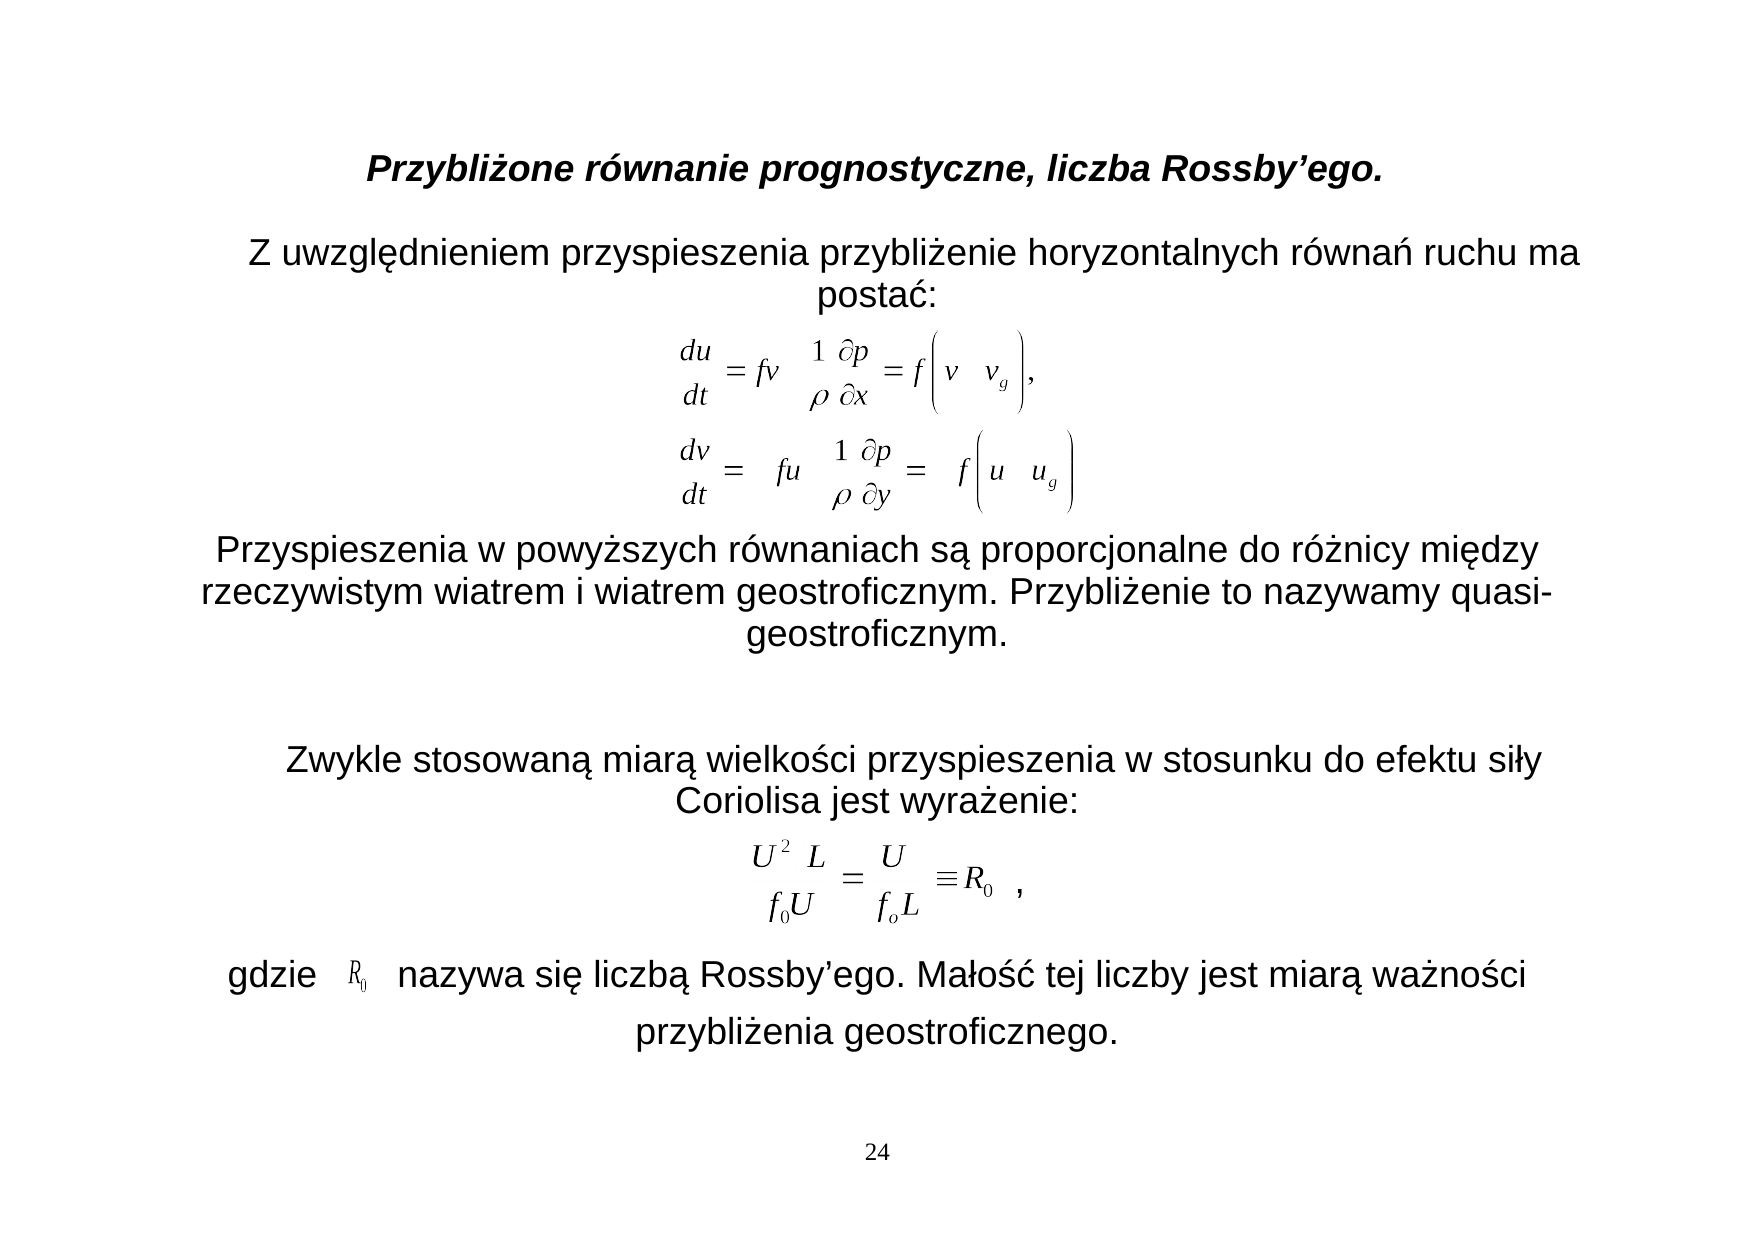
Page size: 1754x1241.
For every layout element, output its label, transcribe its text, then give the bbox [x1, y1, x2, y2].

text gdzie nazywa się liczbą Rossby’ego. Małość tej liczby jest miarą ważności przybliżenia geostroficznego. [148, 939, 1606, 1052]
text Przybliżone równanie prognostyczne, liczba Rossby’ego. [148, 148, 1606, 189]
text , [148, 822, 1606, 939]
text Z uwzględnieniem przyspieszenia przybliżenie horyzontalnych równań ruchu ma postać: [148, 231, 1606, 315]
text Zwykle stosowaną miarą wielkości przyspieszenia w stosunku do efektu siły Coriolisa jest wyrażenie: [148, 738, 1606, 822]
text Przyspieszenia w powyższych równaniach są proporcjonalne do różnicy między rzeczywistym wiatrem i wiatrem geostroficznym. Przybliżenie to nazywamy quasi-geostroficznym. [148, 529, 1606, 654]
